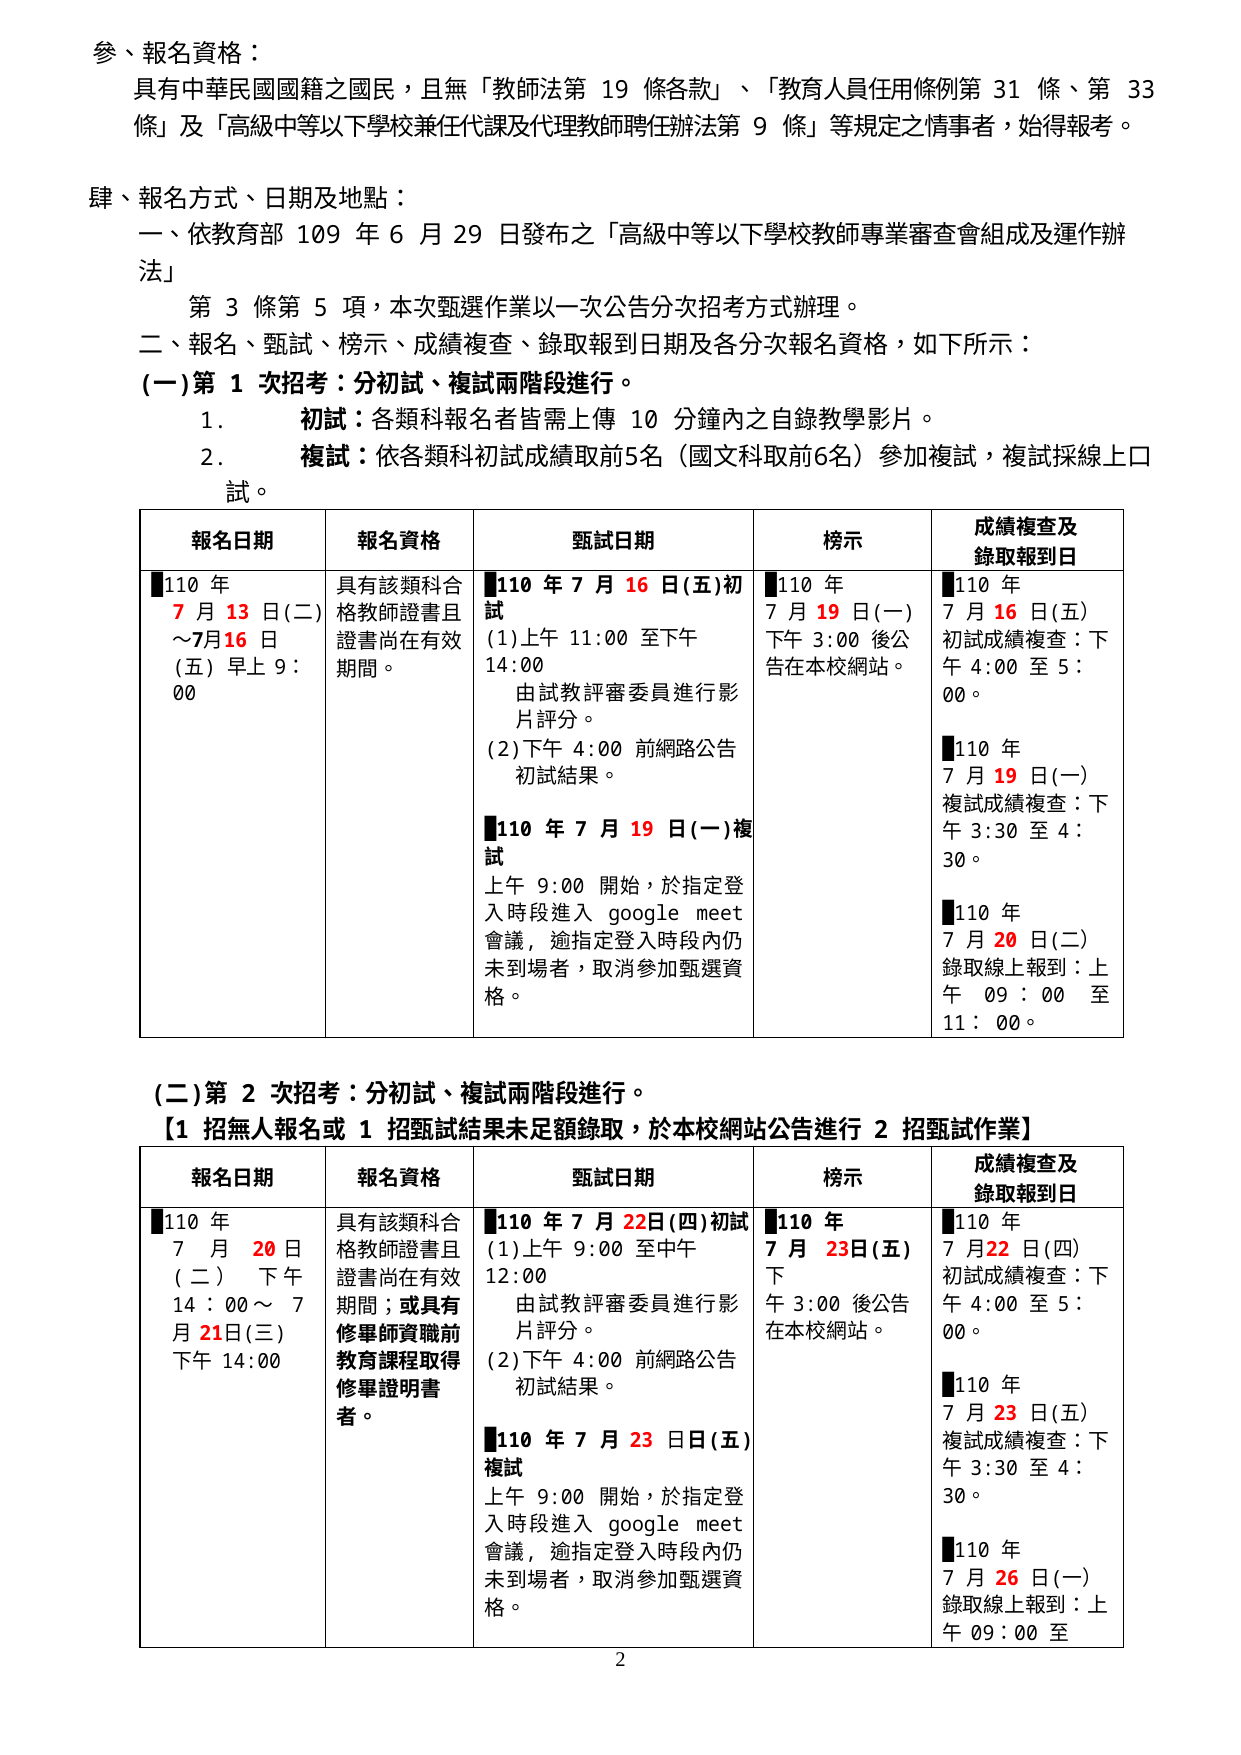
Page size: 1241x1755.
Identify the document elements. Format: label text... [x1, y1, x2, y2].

table_cell █110 年 7 月 16 日(五)初試 (1)上午 11:00 至下午 14:00 由試教評審委員進行影片評分。 (2)下午 4:00 前網路公告初試結果。 █110 年 7 月 19 日(一)複試 上午 9:00 開始，於指定登入時段進入 google meet 會議, 逾指定登入時段內仍未到場者，取消參加甄選資格。 [474, 571, 753, 1037]
table_header 成績複查及錄取報到日 [932, 510, 1123, 570]
table_cell █110 年 7 月 22日(四)初試 (1)上午 9:00 至中午 12:00 由試教評審委員進行影片評分。 (2)下午 4:00 前網路公告初試結果。 █110 年 7 月 23 日日(五)複試 上午 9:00 開始，於指定登入時段進入 google meet 會議, 逾指定登入時段內仍未到場者，取消參加甄選資格。 [474, 1208, 753, 1647]
text 第 3 條第 5 項，本次甄選作業以一次公告分次招考方式辦理。 [189, 288, 1170, 324]
table_header 報名日期 [141, 1147, 325, 1207]
text 【1 招無人報名或 1 招甄試結果未足額錄取，於本校網站公告進行 2 招甄試作業】 [151, 1109, 1170, 1146]
text 一、依教育部 109 年 6 月 29 日發布之「高級中等以下學校教師專業審查會組成及運作辦法」 [139, 215, 1170, 287]
table_cell █110 年 7 月 19 日(一) 下午 3:00 後公告在本校網站。 [754, 571, 931, 1037]
table_header 報名資格 [326, 510, 473, 570]
table_header 甄試日期 [474, 510, 753, 570]
list 複試：依各類科初試成績取前5名（國文科取前6名）參加複試，複試採線上口試。 [199, 436, 1170, 509]
table_header 報名資格 [326, 1147, 473, 1207]
list 初試：各類科報名者皆需上傳 10 分鐘內之自錄教學影片。 [199, 400, 1170, 436]
table_cell 具有該類科合格教師證書且證書尚在有效期間；或具有修畢師資職前教育課程取得修畢證明書 者。 [326, 1208, 473, 1647]
table_header 榜示 [754, 1147, 931, 1207]
table_header 成績複查及錄取報到日 [932, 1147, 1123, 1207]
table_header 報名日期 [141, 510, 325, 570]
text (二)第 2 次招考：分初試、複試兩階段進行。 [151, 1073, 1170, 1109]
text 參、報名資格： [89, 0, 1014, 70]
text 條」及「高級中等以下學校兼任代課及代理教師聘任辦法第 9 條」等規定之情事者，始得報考。 [133, 107, 1170, 143]
text 具有中華民國國籍之國民，且無「教師法第 19 條各款」、「教育人員任用條例第 31 條、第 33 [133, 70, 1170, 106]
table_cell █110 年 7 月 16 日(五） 初試成績複查：下午 4:00 至 5：00。 █110 年 7 月 19 日(一） 複試成績複查：下午 3:30 至 4：30。 █110 年 7 月 20 日(二） 錄取線上報到：上午 09：00 至 11： 00。 [932, 571, 1123, 1037]
table_header 榜示 [754, 510, 931, 570]
table_cell █110 年 7 月 23日(五) 下 午 3:00 後公告在本校網站。 [754, 1208, 931, 1647]
table_header 甄試日期 [474, 1147, 753, 1207]
table_cell █110 年 7 月22 日(四） 初試成績複查：下午 4:00 至 5：00。 █110 年 7 月 23 日(五） 複試成績複查：下午 3:30 至 4：30。 █110 年 7 月 26 日(一） 錄取線上報到：上午 09：00 至 [932, 1208, 1123, 1647]
text 二、報名、甄試、榜示、成績複查、錄取報到日期及各分次報名資格，如下所示： [139, 324, 1170, 361]
text 肆、報名方式、日期及地點： [89, 178, 1170, 214]
table_cell █110 年 7 月 13 日(二) ～7月16 日(五) 早上 9：00 [141, 571, 325, 1037]
text (一)第 1 次招考：分初試、複試兩階段進行。 [139, 363, 1170, 399]
table_cell █110 年 7 月 20日(二） 下午 14：00～ 7 月 21日(三) 下午 14:00 [141, 1208, 325, 1647]
table_cell 具有該類科合格教師證書且證書尚在有效期間。 [326, 571, 473, 1037]
